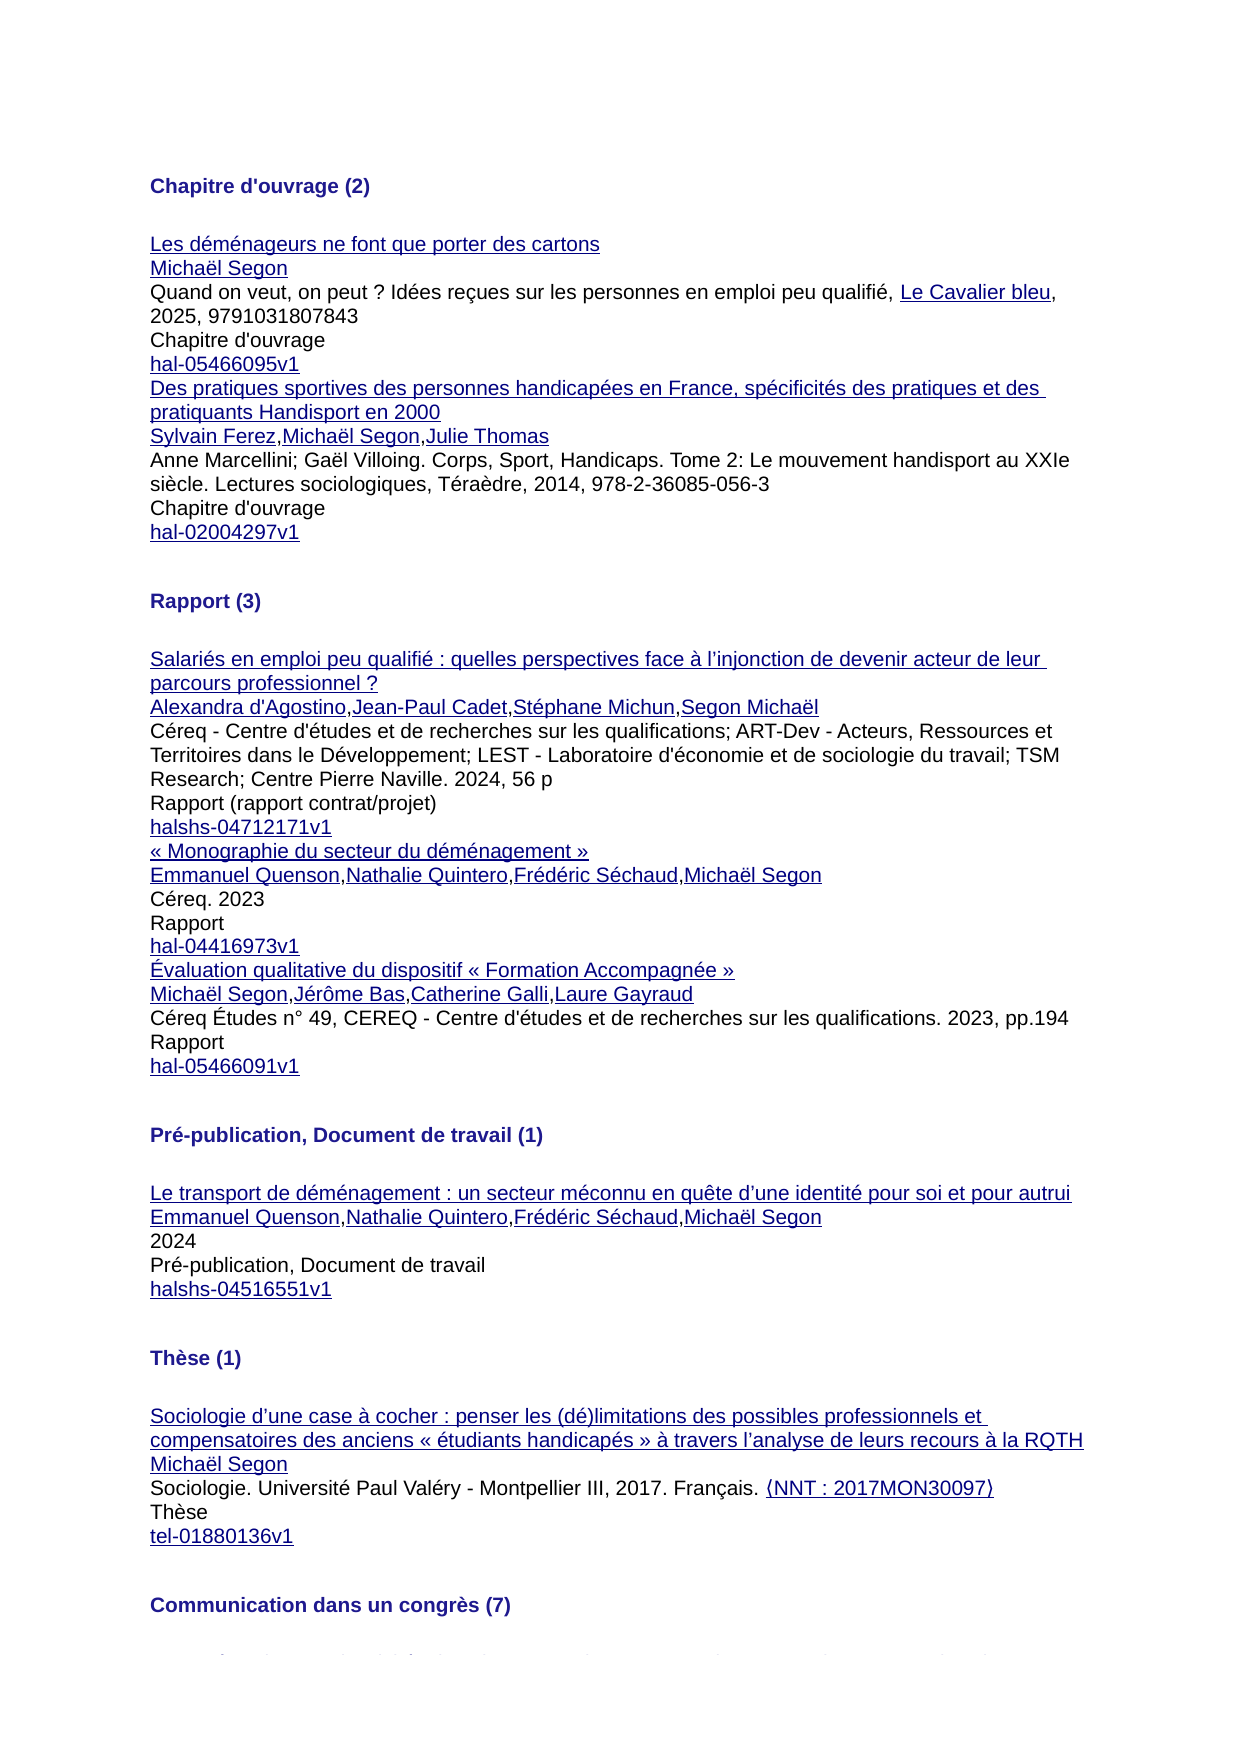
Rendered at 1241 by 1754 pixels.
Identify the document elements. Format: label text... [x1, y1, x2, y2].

table_cell Des pratiques sportives des personnes handicapées en France, spécificités des pratiques et des pratiquants Handisport en 2000 Sylvain Ferez,Michaël Segon,Julie Thomas Anne Marcellini; Gaël Villoing. Corps, Sport, Handicaps. Tome 2: Le mouvement handisport au XXIe siècle. Lectures sociologiques, Téraèdre, 2014, 978-2-36085-056-3 Chapitre d'ouvrage hal-02004297v1 [150, 376, 1090, 544]
table_cell « Monographie du secteur du déménagement » Emmanuel Quenson,Nathalie Quintero,Frédéric Séchaud,Michaël Segon Céreq. 2023 Rapport hal-04416973v1 [150, 839, 1090, 958]
subtitle Communication dans un congrès (7) [150, 1593, 1090, 1617]
table_header Sociologie d’une case à cocher : penser les (dé)limitations des possibles professionnels et compensatoires des anciens « étudiants handicapés » à travers l’analyse de leurs recours à la RQTH Michaël Segon Sociologie. Université Paul Valéry - Montpellier III, 2017. Français. ⟨NNT : 2017MON30097⟩ Thèse tel-01880136v1 [150, 1404, 1090, 1548]
subtitle Rapport (3) [150, 588, 1090, 612]
table_cell Évaluation qualitative du dispositif « Formation Accompagnée » Michaël Segon,Jérôme Bas,Catherine Galli,Laure Gayraud Céreq Études n° 49, CEREQ - Centre d'études et de recherches sur les qualifications. 2023, pp.194 Rapport hal-05466091v1 [150, 958, 1090, 1078]
table_header Le transport de déménagement : un secteur méconnu en quête d’une identité pour soi et pour autrui Emmanuel Quenson,Nathalie Quintero,Frédéric Séchaud,Michaël Segon 2024 Pré-publication, Document de travail halshs-04516551v1 [150, 1181, 1090, 1301]
subtitle Chapitre d'ouvrage (2) [150, 174, 1090, 198]
subtitle Pré-publication, Document de travail (1) [150, 1123, 1090, 1147]
table_header Salariés en emploi peu qualifié : quelles perspectives face à l’injonction de devenir acteur de leur parcours professionnel ? Alexandra d'Agostino,Jean-Paul Cadet,Stéphane Michun,Segon Michaël Céreq - Centre d'études et de recherches sur les qualifications; ART-Dev - Acteurs, Ressources et Territoires dans le Développement; LEST - Laboratoire d'économie et de sociologie du travail; TSM Research; Centre Pierre Naville. 2024, 56 p Rapport (rapport contrat/projet) halshs-04712171v1 [150, 647, 1090, 838]
table_header Les déménageurs ne font que porter des cartons Michaël Segon Quand on veut, on peut ? Idées reçues sur les personnes en emploi peu qualifié, Le Cavalier bleu, 2025, 9791031807843 Chapitre d'ouvrage hal-05466095v1 [150, 232, 1090, 376]
subtitle Thèse (1) [150, 1346, 1090, 1370]
